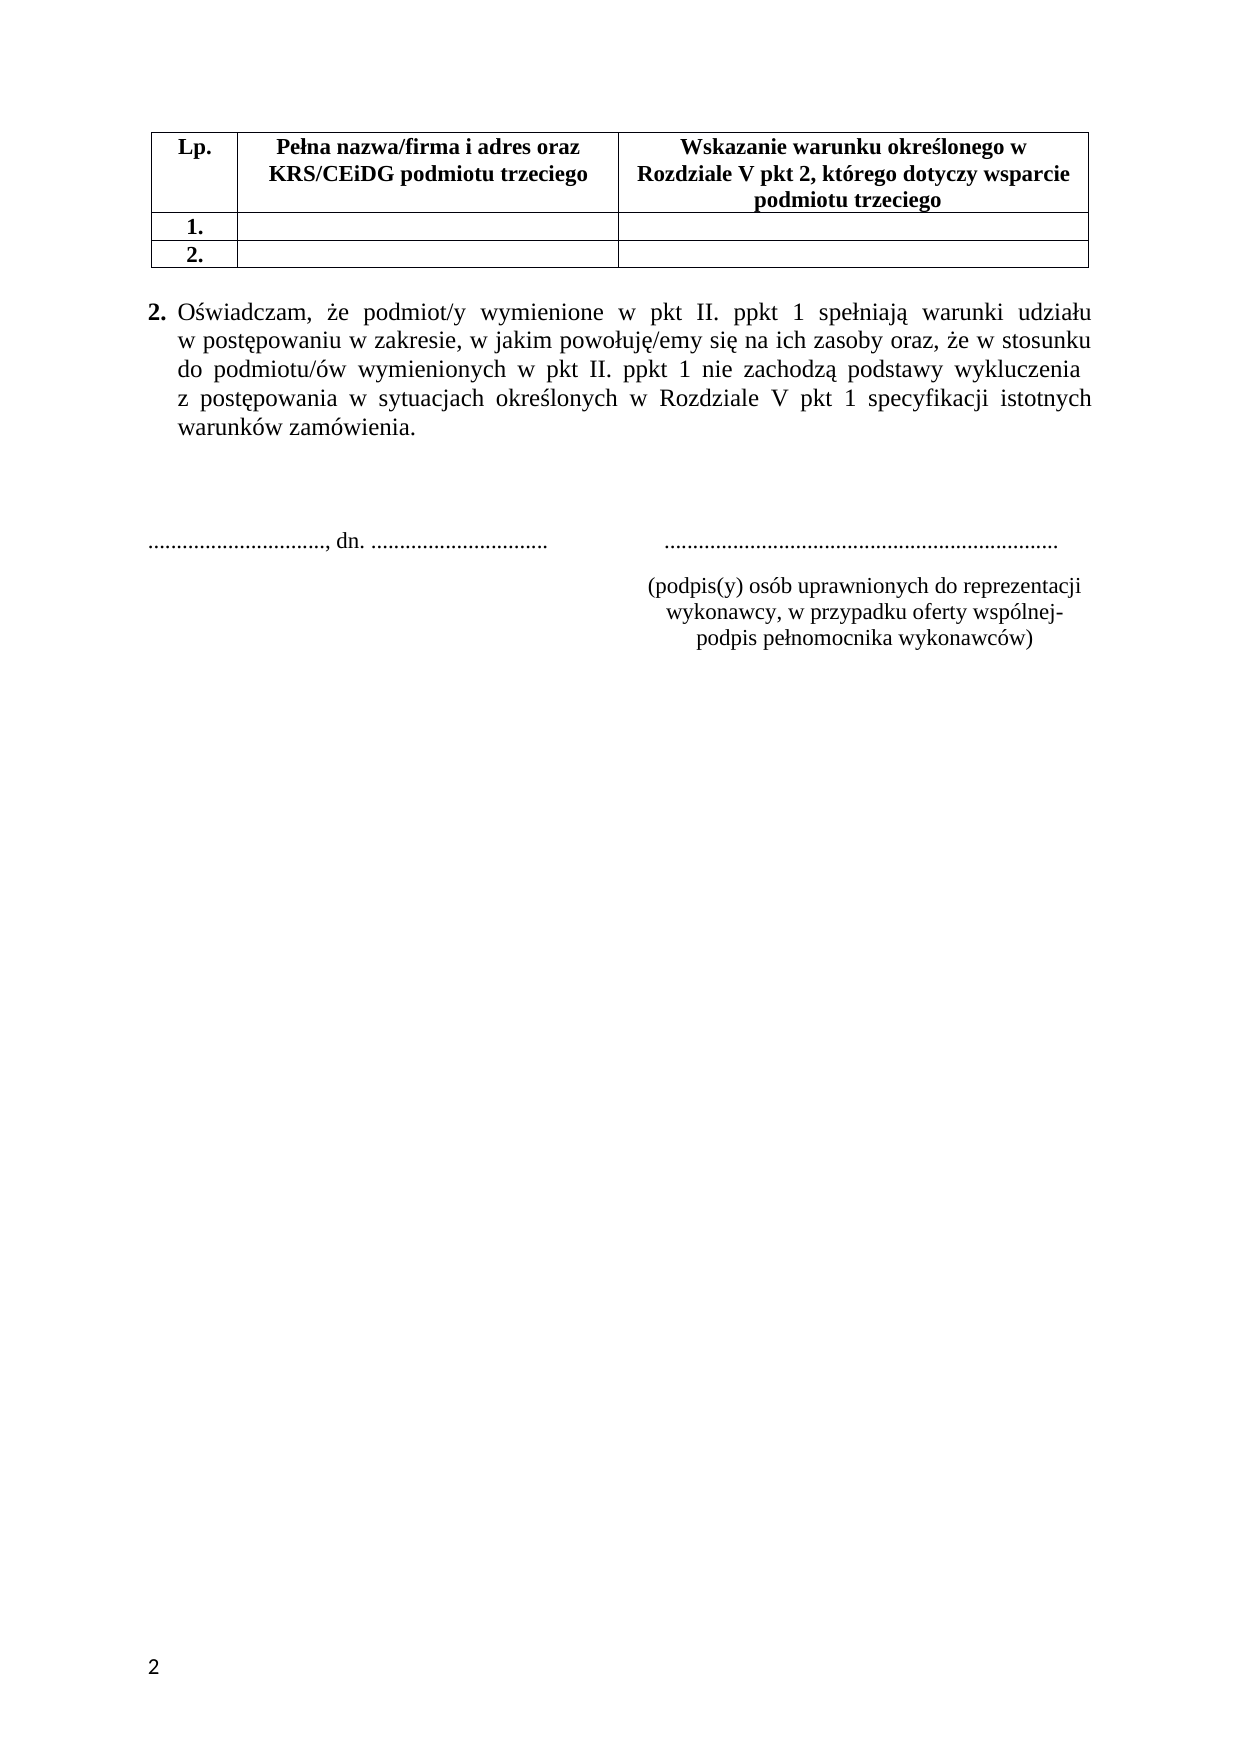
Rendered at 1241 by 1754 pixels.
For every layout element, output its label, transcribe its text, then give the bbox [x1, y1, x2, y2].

table_cell [619, 213, 1088, 240]
table_cell [619, 241, 1088, 267]
table_header Lp. [152, 133, 237, 212]
list Oświadczam, że podmiot/y wymienione w pkt II. ppkt 1 spełniają warunki udziału w postępowaniu w zakresie, w jakim powołuję/emy się na ich zasoby oraz, że w stosunku do podmiotu/ów wymienionych w pkt II. ppkt 1 nie zachodzą podstawy wykluczenia z postępowania w sytuacjach określonych w Rozdziale V pkt 1 specyfikacji istotnych warunków zamówienia. [148, 297, 1093, 441]
table_header Wskazanie warunku określonego w Rozdziale V pkt 2, którego dotyczy wsparcie podmiotu trzeciego [619, 133, 1088, 212]
table_cell [238, 213, 618, 240]
text (podpis(y) osób uprawnionych do reprezentacji wykonawcy, w przypadku oferty wspólnej- podpis pełnomocnika wykonawców) [637, 572, 1093, 651]
table_cell 1. [152, 213, 237, 240]
table_header Pełna nazwa/firma i adres oraz KRS/CEiDG podmiotu trzeciego [238, 133, 618, 212]
text ..............................., dn. ............................... ..................................................................... [148, 527, 1093, 553]
table_cell 2. [152, 241, 237, 267]
table_cell [238, 241, 618, 267]
